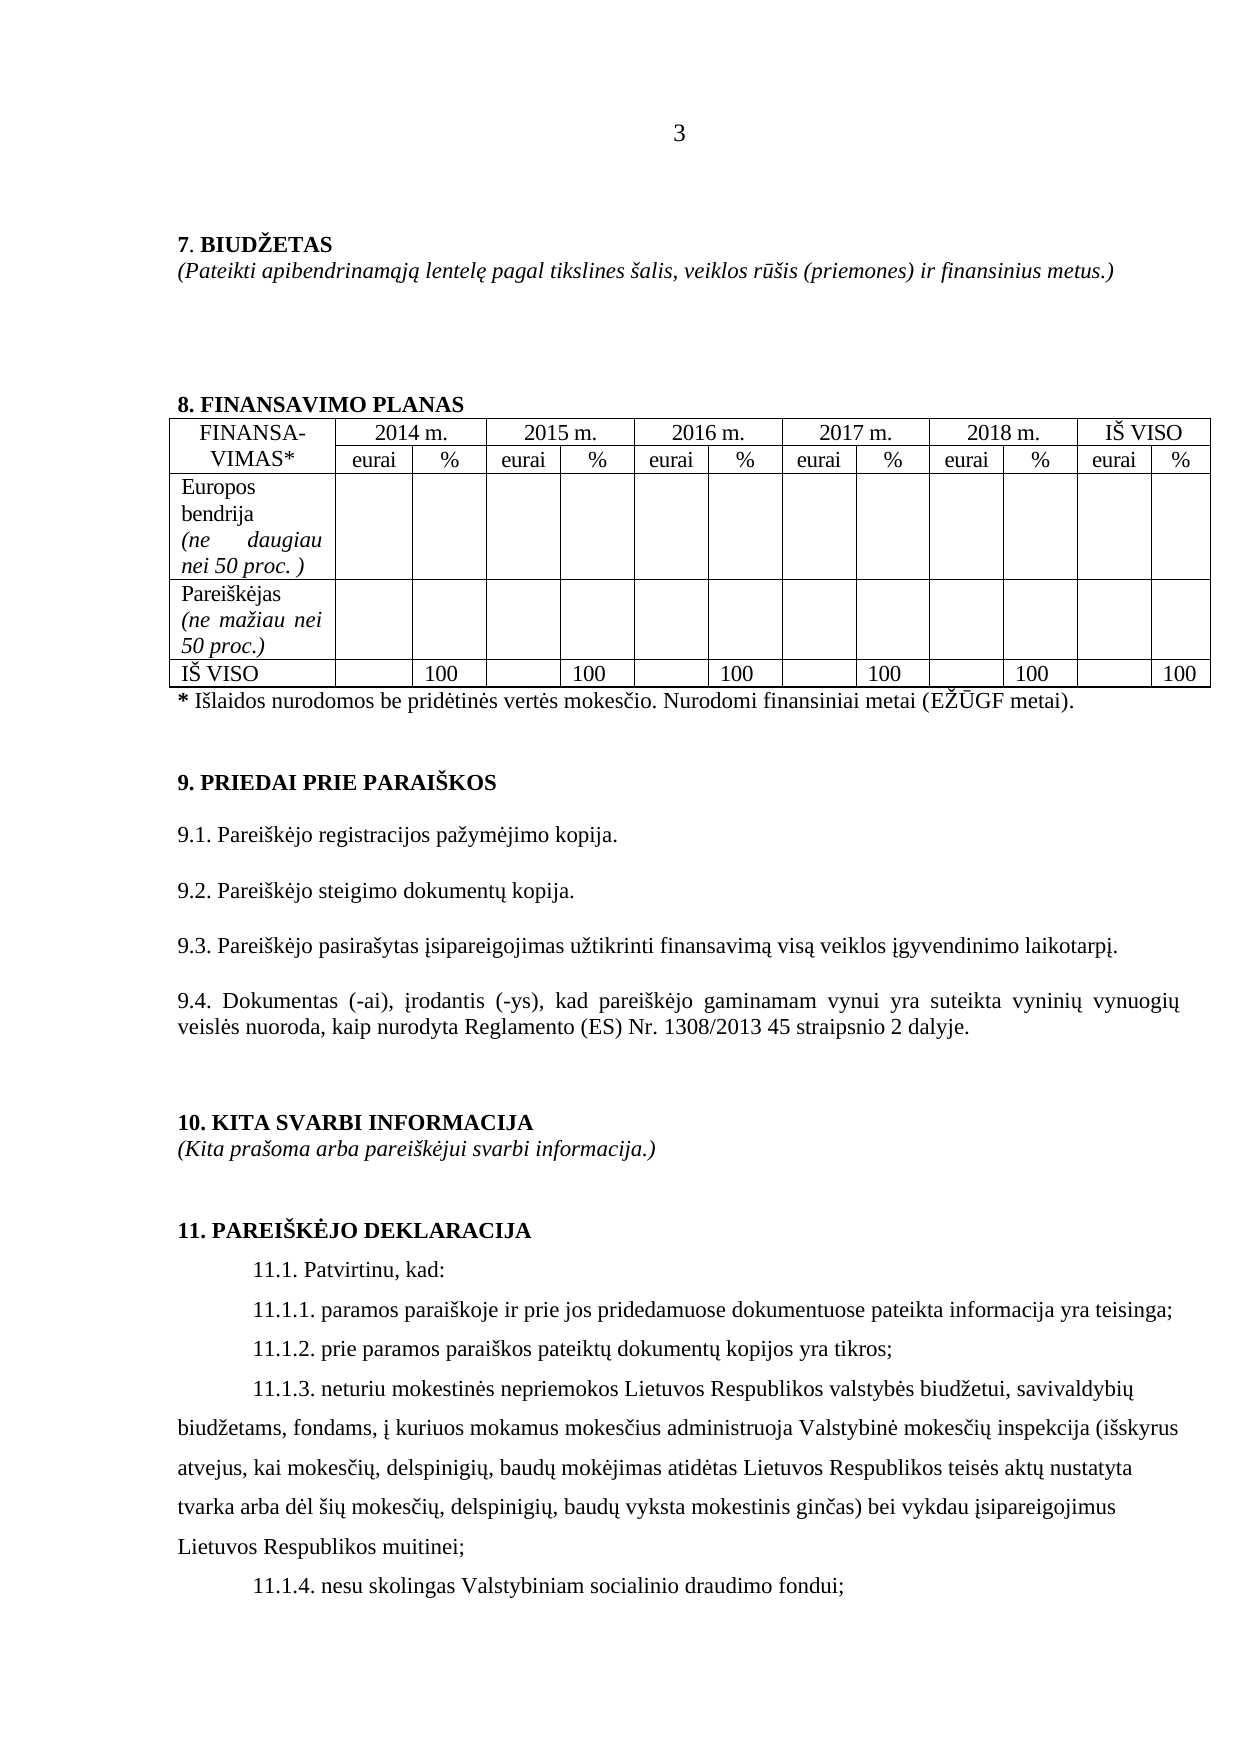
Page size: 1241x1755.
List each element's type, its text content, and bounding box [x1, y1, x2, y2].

table_cell [1152, 580, 1210, 659]
text 9.4. Dokumentas (-ai), įrodantis (-ys), kad pareiškėjo gaminamam vynui yra suteikta vyninių vynuogių veislės nuoroda, kaip nurodyta Reglamento (ES) Nr. 1308/2013 45 straipsnio 2 dalyje. [177, 987, 1181, 1039]
table_cell 100 [413, 660, 486, 686]
text 9.1. Pareiškėjo registracijos pažymėjimo kopija. [177, 822, 1181, 848]
table_header FINANSA-VIMAS* [170, 419, 335, 472]
table_cell [709, 474, 782, 579]
text 7. Biudžetas [177, 231, 1181, 257]
text 9.3. Pareiškėjo pasirašytas įsipareigojimas užtikrinti finansavimą visą veiklos įgyvendinimo laikotarpį. [177, 932, 1181, 958]
table_header 2014 m. [336, 419, 486, 445]
table_cell eurai [1078, 446, 1151, 472]
text 11.1.2. prie paramos paraiškos pateiktų dokumentų kopijos yra tikros; [177, 1335, 1181, 1362]
table_cell [783, 660, 856, 686]
table_cell % [857, 446, 929, 472]
text 11.1.3. neturiu mokestinės nepriemokos Lietuvos Respublikos valstybės biudžetui, savivaldybių biudžetams, fondams, į kuriuos mokamus mokesčius administruoja Valstybinė mokesčių inspekcija (išskyrus atvejus, kai mokesčių, delspinigių, baudų mokėjimas atidėtas Lietuvos Respublikos teisės aktų nustatyta tvarka arba dėl šių mokesčių, delspinigių, baudų vyksta mokestinis ginčas) bei vykdau įsipareigojimus Lietuvos Respublikos muitinei; [177, 1375, 1181, 1559]
table_cell % [1152, 446, 1210, 472]
table_cell [487, 660, 560, 686]
text 11.1. Patvirtinu, kad: [177, 1256, 1181, 1283]
text 11.1.1. paramos paraiškoje ir prie jos pridedamuose dokumentuose pateikta informacija yra teisinga; [177, 1296, 1181, 1322]
table_cell [783, 580, 856, 659]
table_cell % [413, 446, 486, 472]
table_cell [487, 474, 560, 579]
table_cell eurai [487, 446, 560, 472]
table_cell [930, 474, 1003, 579]
table_header 2018 m. [930, 419, 1077, 445]
table_cell [857, 474, 929, 579]
table_cell [1078, 660, 1151, 686]
table_cell eurai [930, 446, 1003, 472]
table_cell Pareiškėjas (ne mažiau nei 50 proc.) [170, 580, 335, 659]
table_header 2017 m. [783, 419, 929, 445]
text * Išlaidos nurodomos be pridėtinės vertės mokesčio. Nurodomi finansiniai metai (EŽŪGF metai). [177, 688, 1181, 714]
table_cell [635, 474, 708, 579]
table_cell [336, 474, 412, 579]
table_cell [1004, 474, 1077, 579]
table_header 2016 m. [635, 419, 782, 445]
table_cell 100 [709, 660, 782, 686]
table_cell % [561, 446, 634, 472]
table_cell [1078, 580, 1151, 659]
table_cell [930, 660, 1003, 686]
table_cell [930, 580, 1003, 659]
table_header 2015 m. [487, 419, 634, 445]
table_cell Europos bendrija (ne daugiau nei 50 proc. ) [170, 474, 335, 579]
table_cell [336, 580, 412, 659]
text 11.1.4. nesu skolingas Valstybiniam socialinio draudimo fondui; [177, 1572, 1181, 1598]
table_cell % [709, 446, 782, 472]
table_cell 100 [1004, 660, 1077, 686]
table_cell [857, 580, 929, 659]
table_cell [1152, 474, 1210, 579]
text (Kita prašoma arba pareiškėjui svarbi informacija.) [177, 1135, 1181, 1162]
table_cell eurai [783, 446, 856, 472]
table_cell [561, 580, 634, 659]
table_cell eurai [336, 446, 412, 472]
text (Pateikti apibendrinamąją lentelę pagal tikslines šalis, veiklos rūšis (priemones) ir finansinius metus.) [177, 257, 1181, 283]
table_cell eurai [635, 446, 708, 472]
table_cell [709, 580, 782, 659]
text 8. FINANSAVIMO PLANAS [177, 391, 1181, 418]
text 9. PRIEDAI PRIE PARAIŠKOS [177, 769, 1181, 795]
table_cell 100 [1152, 660, 1210, 686]
table_cell [336, 660, 412, 686]
table_cell [783, 474, 856, 579]
table_cell [413, 580, 486, 659]
table_cell [1078, 474, 1151, 579]
table_cell [635, 580, 708, 659]
table_cell % [1004, 446, 1077, 472]
table_cell IŠ VISO [170, 660, 335, 686]
text 9.2. Pareiškėjo steigimo dokumentų kopija. [177, 877, 1181, 903]
table_header IŠ VISO [1078, 419, 1210, 445]
text 10. KITA SVARBI INFORMACIJA [177, 1109, 1181, 1135]
text 11. PAREIŠKĖJO DEKLARACIJA [177, 1217, 1181, 1243]
table_cell [413, 474, 486, 579]
table_cell [561, 474, 634, 579]
table_cell [1004, 580, 1077, 659]
table_cell 100 [561, 660, 634, 686]
table_cell [487, 580, 560, 659]
table_cell [635, 660, 708, 686]
table_cell 100 [857, 660, 929, 686]
